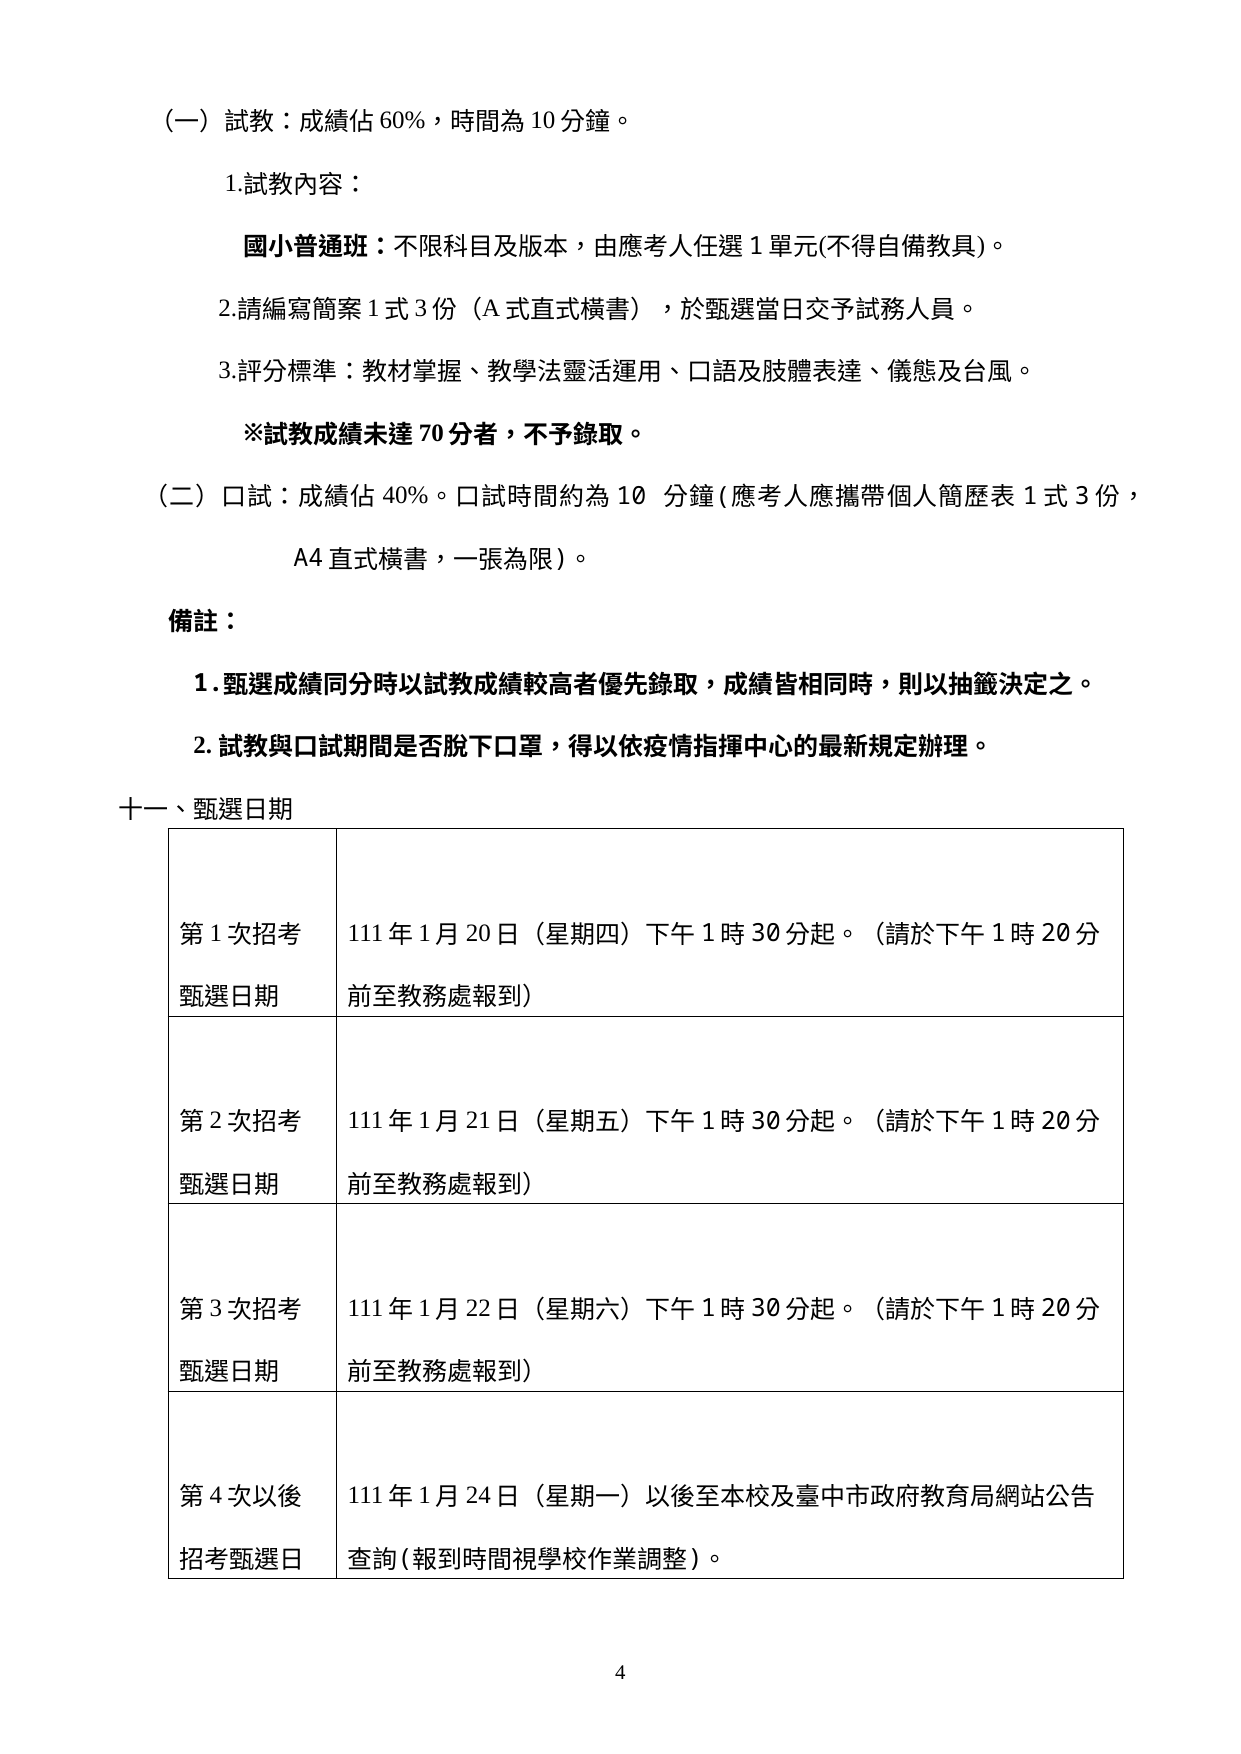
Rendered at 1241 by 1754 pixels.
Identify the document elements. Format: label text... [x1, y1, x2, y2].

table_header 第1次招考甄選日期 [169, 829, 336, 1016]
text （二）口試：成績佔40%。口試時間約為10 分鐘(應考人應攜帶個人簡歷表1式3份，A4直式橫書，一張為限)。 [143, 453, 1122, 578]
text 2. 試教與口試期間是否脫下口罩，得以依疫情指揮中心的最新規定辦理。 [143, 703, 1122, 766]
text 1.甄選成績同分時以試教成績較高者優先錄取，成績皆相同時，則以抽籤決定之。 [143, 641, 1122, 703]
text ※試教成績未達70分者，不予錄取。 [143, 391, 1122, 453]
text 備註： [168, 578, 1122, 641]
table_cell 111年1月22日（星期六）下午1時30分起。（請於下午1時20分前至教務處報到） [337, 1204, 1123, 1391]
table_cell 111年1月24日（星期一）以後至本校及臺中市政府教育局網站公告查詢(報到時間視學校作業調整)。 [337, 1392, 1123, 1578]
table_cell 第4次以後招考甄選日 [169, 1392, 336, 1578]
table_cell 第2次招考甄選日期 [169, 1017, 336, 1203]
text 1.試教內容： [118, 141, 1122, 203]
table_cell 111年1月21日（星期五）下午1時30分起。（請於下午1時20分前至教務處報到） [337, 1017, 1123, 1203]
text 國小普通班：不限科目及版本，由應考人任選1單元(不得自備教具)。 [118, 203, 1122, 266]
text 十一、甄選日期 [118, 766, 1122, 828]
table_cell 第3次招考甄選日期 [169, 1204, 336, 1391]
table_header 111年1月20日（星期四）下午1時30分起。（請於下午1時20分前至教務處報到） [337, 829, 1123, 1016]
text 3.評分標準：教材掌握、教學法靈活運用、口語及肢體表達、儀態及台風。 [118, 328, 1122, 391]
text （一）試教：成績佔60%，時間為10分鐘。 [118, 78, 1122, 141]
text 2.請編寫簡案1式3份（A式直式橫書），於甄選當日交予試務人員。 [118, 266, 1122, 328]
